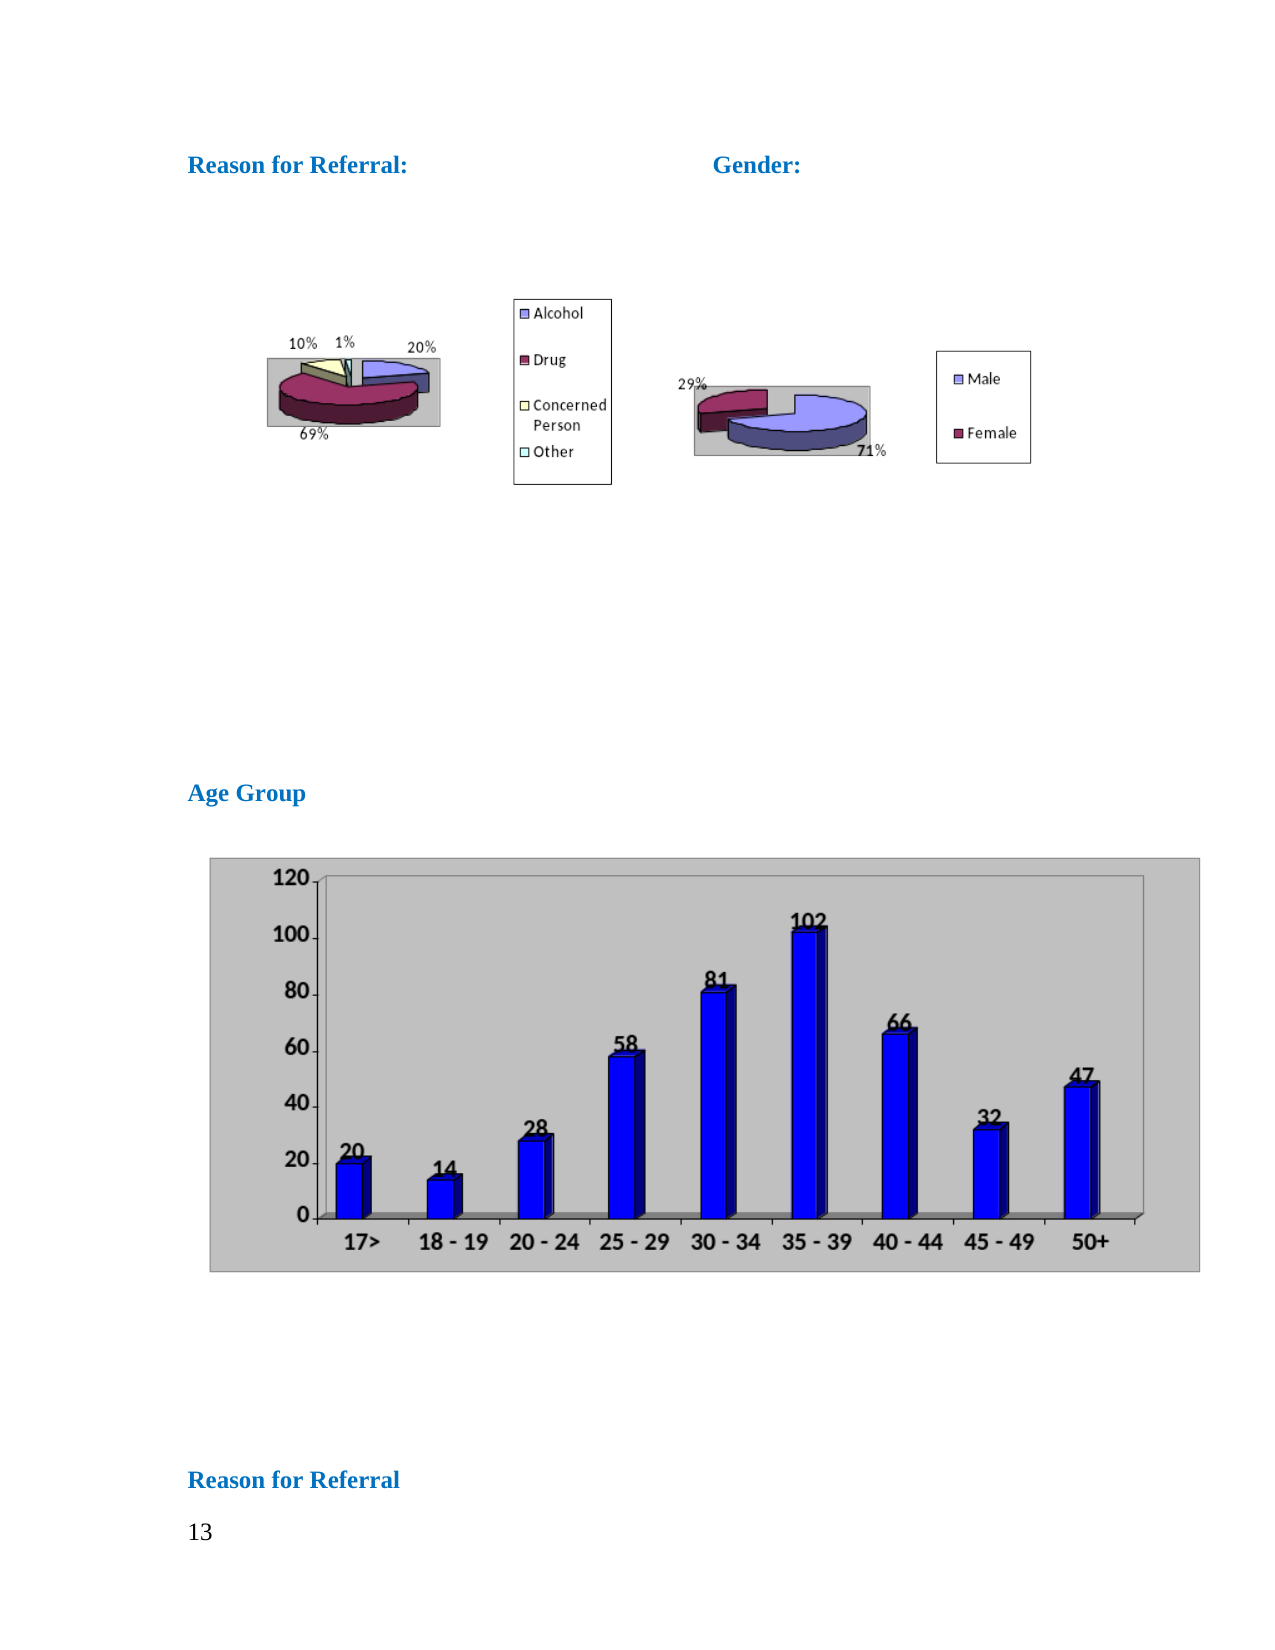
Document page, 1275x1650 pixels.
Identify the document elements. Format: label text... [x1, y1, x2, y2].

text Reason for Referral [187, 1466, 1087, 1494]
text Age Group [187, 778, 1087, 807]
text Reason for Referral: Gender: [187, 150, 1087, 179]
